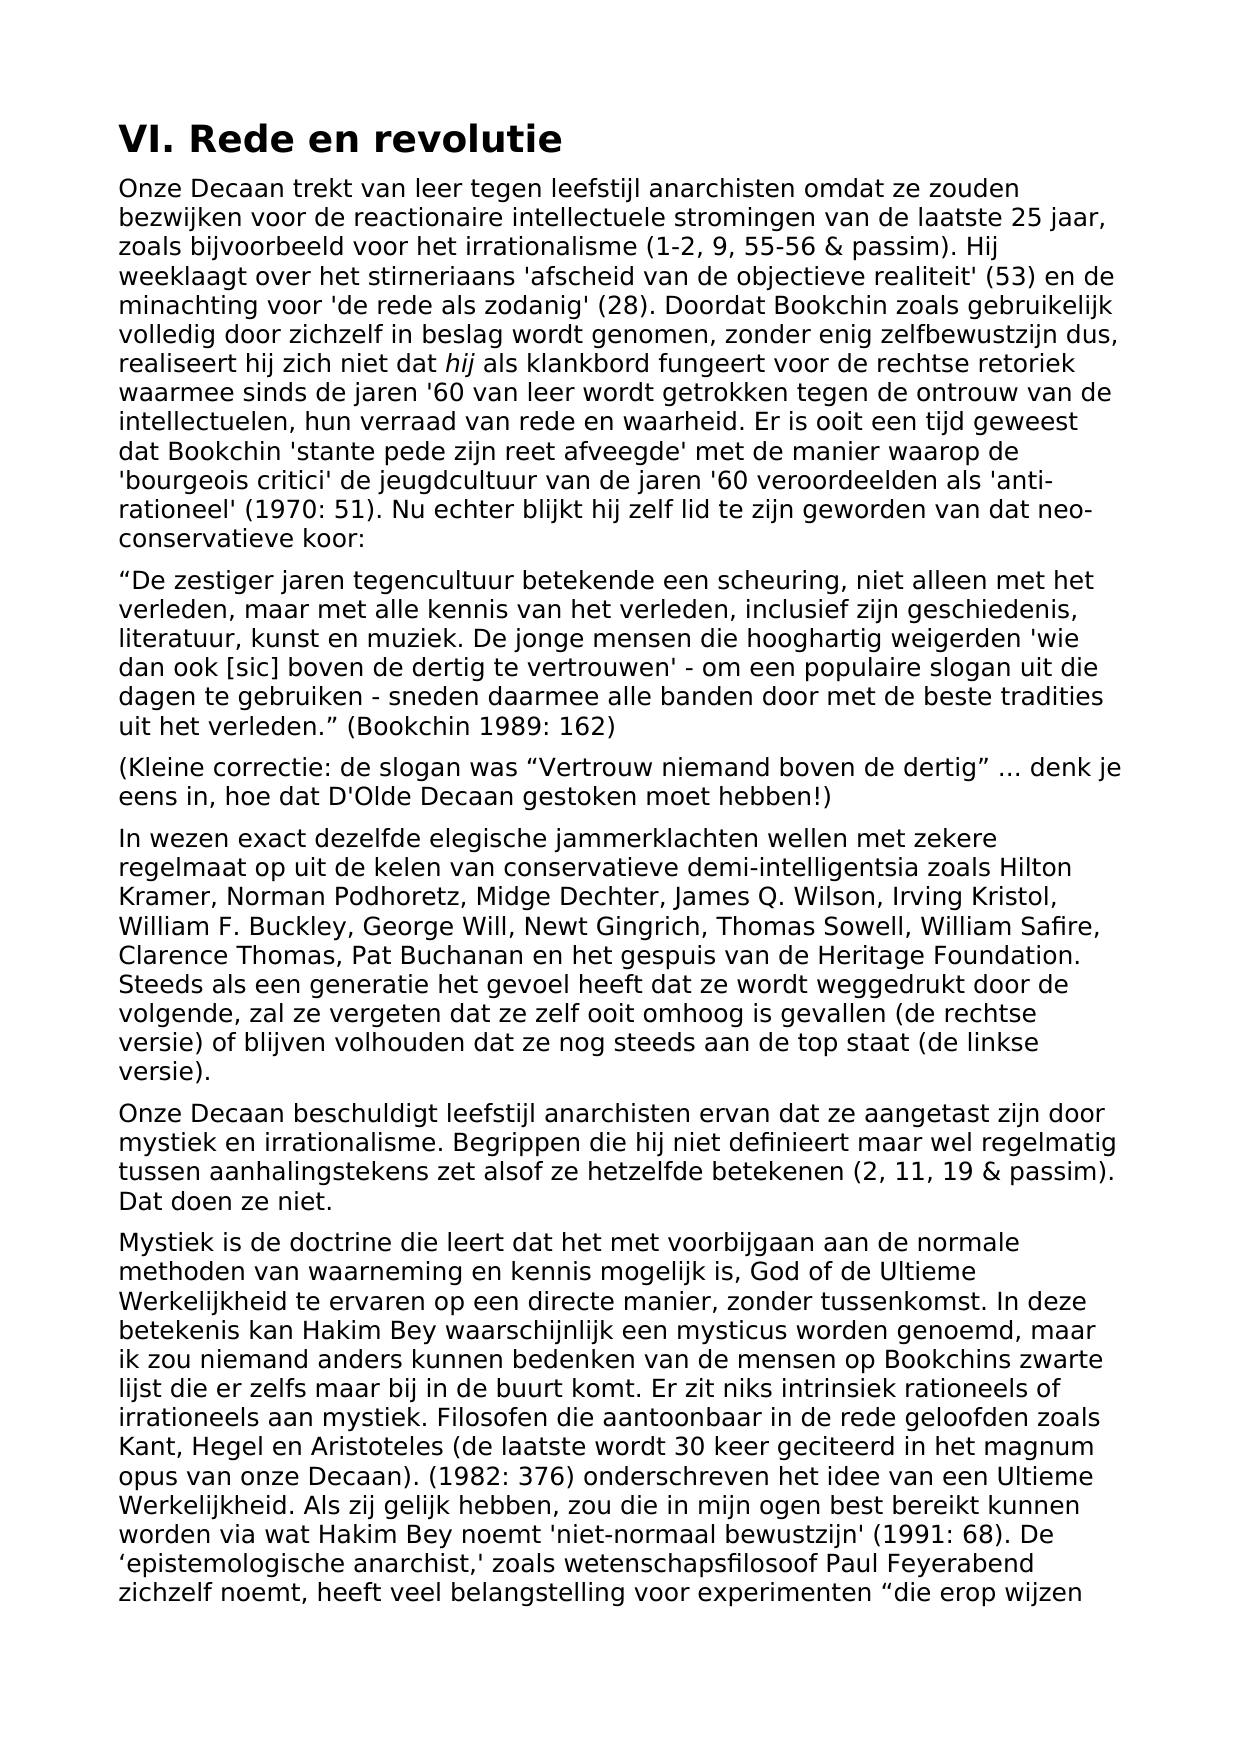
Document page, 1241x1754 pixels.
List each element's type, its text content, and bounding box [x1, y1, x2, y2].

text Onze Decaan beschuldigt leefstijl anarchisten ervan dat ze aangetast zijn door mystiek en irrationalisme. Begrippen die hij niet definieert maar wel regelmatig tussen aanhalingstekens zet alsof ze hetzelfde betekenen (2, 11, 19 & passim). Dat doen ze niet. [118, 1099, 1122, 1216]
text (Kleine correctie: de slogan was “Vertrouw niemand boven de dertig” ... denk je eens in, hoe dat D'Olde Decaan gestoken moet hebben!) [118, 753, 1122, 812]
text In wezen exact dezelfde elegische jammerklachten wellen met zekere regelmaat op uit de kelen van conservatieve demi-intelligentsia zoals Hilton Kramer, Norman Podhoretz, Midge Dechter, James Q. Wilson, Irving Kristol, William F. Buckley, George Will, Newt Gingrich, Thomas Sowell, William Safire, Clarence Thomas, Pat Buchanan en het gespuis van de Heritage Foundation. Steeds als een generatie het gevoel heeft dat ze wordt weggedrukt door de volgende, zal ze vergeten dat ze zelf ooit omhoog is gevallen (de rechtse versie) of blijven volhouden dat ze nog steeds aan de top staat (de linkse versie). [118, 824, 1122, 1087]
subtitle VI. Rede en revolutie [118, 118, 1122, 162]
text “De zestiger jaren tegencultuur betekende een scheuring, niet alleen met het verleden, maar met alle kennis van het verleden, inclusief zijn geschiedenis, literatuur, kunst en muziek. De jonge mensen die hooghartig weigerden 'wie dan ook [sic] boven de dertig te vertrouwen' - om een populaire slogan uit die dagen te gebruiken - sneden daarmee alle banden door met de beste tradities uit het verleden.” (Bookchin 1989: 162) [118, 566, 1122, 741]
text Onze Decaan trekt van leer tegen leefstijl anarchisten omdat ze zouden bezwijken voor de reactionaire intellectuele stromingen van de laatste 25 jaar, zoals bijvoorbeeld voor het irrationalisme (1-2, 9, 55-56 & passim). Hij weeklaagt over het stirneriaans 'afscheid van de objectieve realiteit' (53) en de minachting voor 'de rede als zodanig' (28). Doordat Bookchin zoals gebruikelijk volledig door zichzelf in beslag wordt genomen, zonder enig zelfbewustzijn dus, realiseert hij zich niet dat hij als klankbord fungeert voor de rechtse retoriek waarmee sinds de jaren '60 van leer wordt getrokken tegen de ontrouw van de intellectuelen, hun verraad van rede en waarheid. Er is ooit een tijd geweest dat Bookchin 'stante pede zijn reet afveegde' met de manier waarop de 'bourgeois critici' de jeugdcultuur van de jaren '60 veroordeelden als 'anti-rationeel' (1970: 51). Nu echter blijkt hij zelf lid te zijn geworden van dat neo-conservatieve koor: [118, 174, 1122, 553]
text Mystiek is de doctrine die leert dat het met voorbijgaan aan de normale methoden van waarneming en kennis mogelijk is, God of de Ultieme Werkelijkheid te ervaren op een directe manier, zonder tussenkomst. In deze betekenis kan Hakim Bey waarschijnlijk een mysticus worden genoemd, maar ik zou niemand anders kunnen bedenken van de mensen op Bookchins zwarte lijst die er zelfs maar bij in de buurt komt. Er zit niks intrinsiek rationeels of irrationeels aan mystiek. Filosofen die aantoonbaar in de rede geloofden zoals Kant, Hegel en Aristoteles (de laatste wordt 30 keer geciteerd in het magnum opus van onze Decaan). (1982: 376) onderschreven het idee van een Ultieme Werkelijkheid. Als zij gelijk hebben, zou die in mijn ogen best bereikt kunnen worden via wat Hakim Bey noemt 'niet-normaal bewustzijn' (1991: 68). De ‘epistemologische anarchist,' zoals wetenschapsfilosoof Paul Feyerabend zichzelf noemt, heeft veel belangstelling voor experimenten “die erop wijzen [118, 1228, 1122, 1608]
